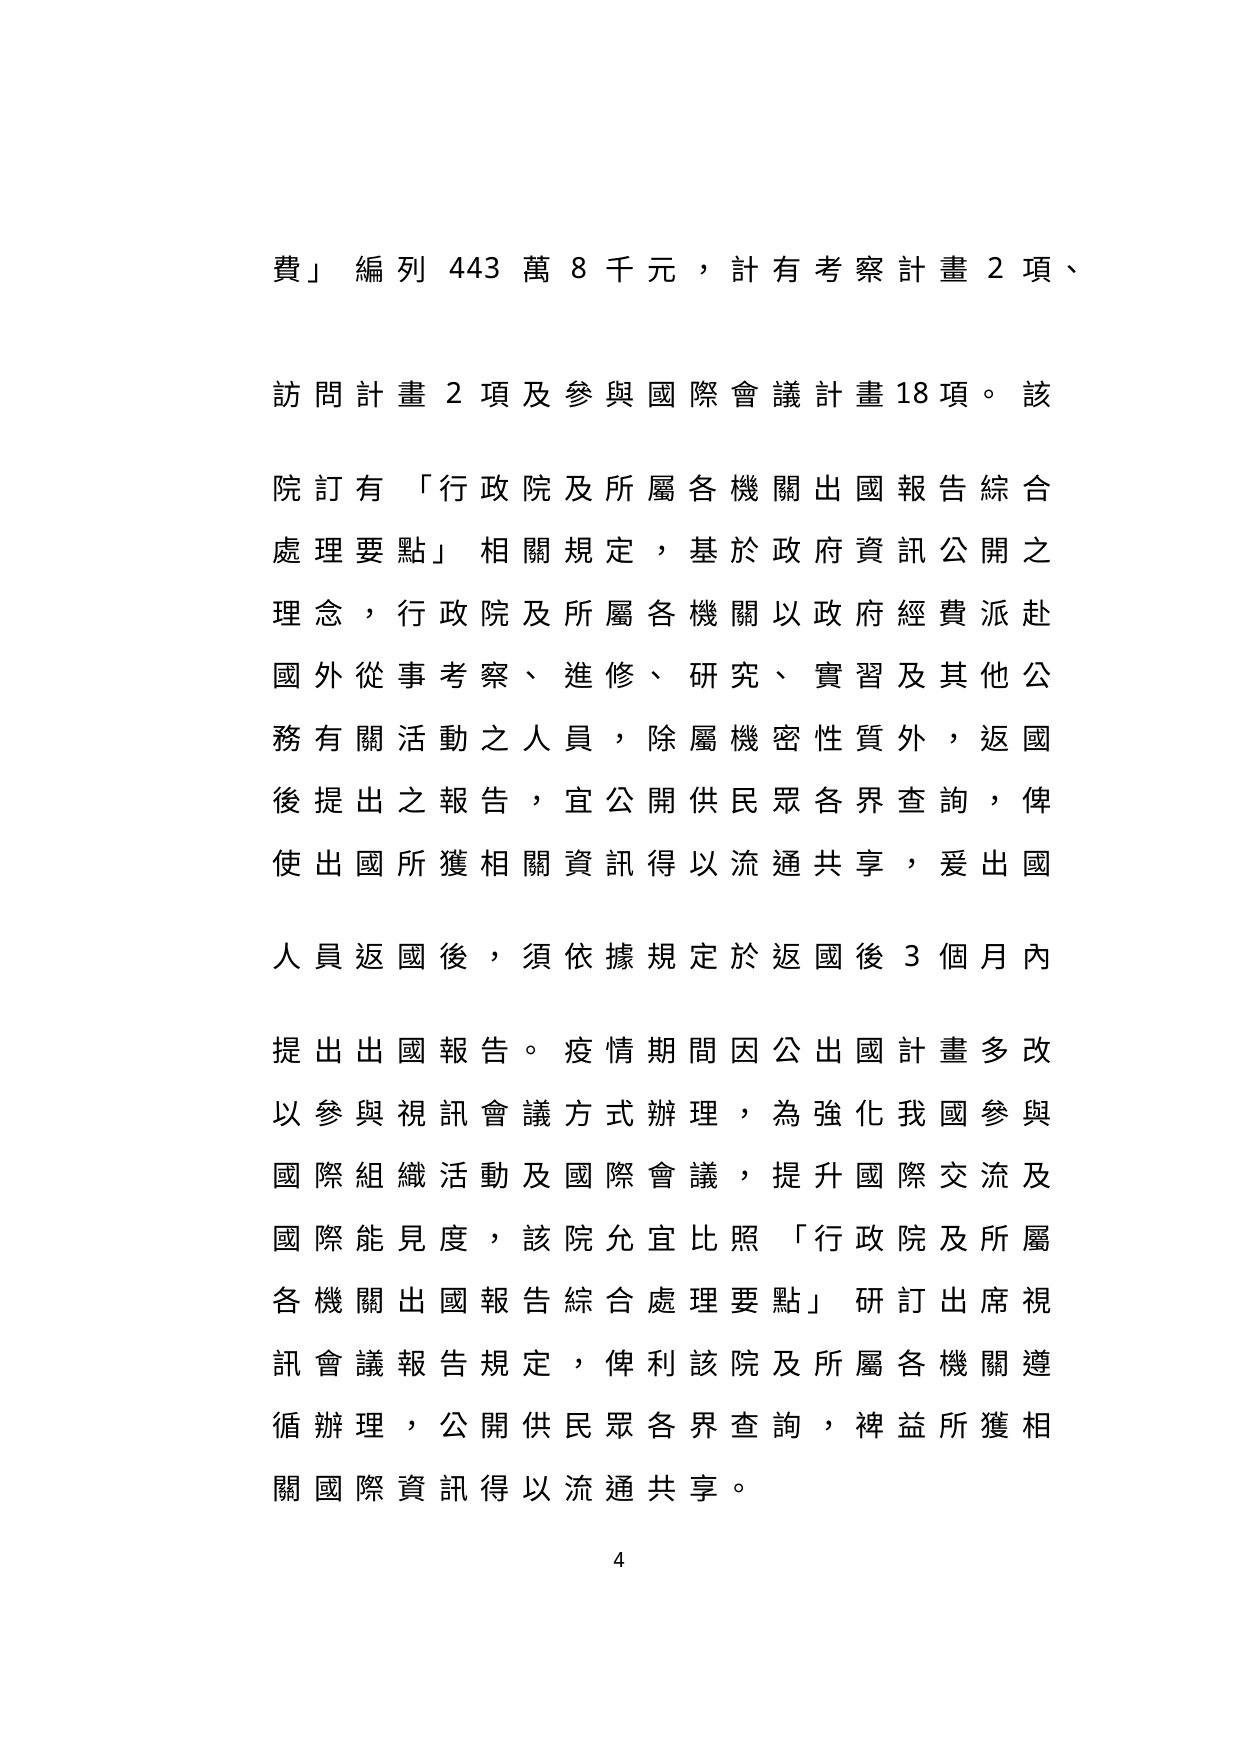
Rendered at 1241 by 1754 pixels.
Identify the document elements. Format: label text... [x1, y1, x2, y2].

text 綜上，行政院111年度預算案「國外旅費」編列443萬8千元，計有考察計畫2項、訪問計畫2項及參與國際會議計畫18項。該院訂有「行政院及所屬各機關出國報告綜合處理要點」相關規定，基於政府資訊公開之理念，行政院及所屬各機關以政府經費派赴國外從事考察、進修、研究、實習及其他公務有關活動之人員，除屬機密性質外，返國後提出之報告，宜公開供民眾各界查詢，俾使出國所獲相關資訊得以流通共享，爰出國人員返國後，須依據規定於返國後3個月內提出出國報告。疫情期間因公出國計畫多改以參與視訊會議方式辦理，為強化我國參與國際組織活動及國際會議，提升國際交流及國際能見度，該院允宜比照「行政院及所屬各機關出國報告綜合處理要點」研訂出席視訊會議報告規定，俾利該院及所屬各機關遵循辦理，公開供民眾各界查詢，裨益所獲相關國際資訊得以流通共享。 [242, 195, 1058, 1507]
